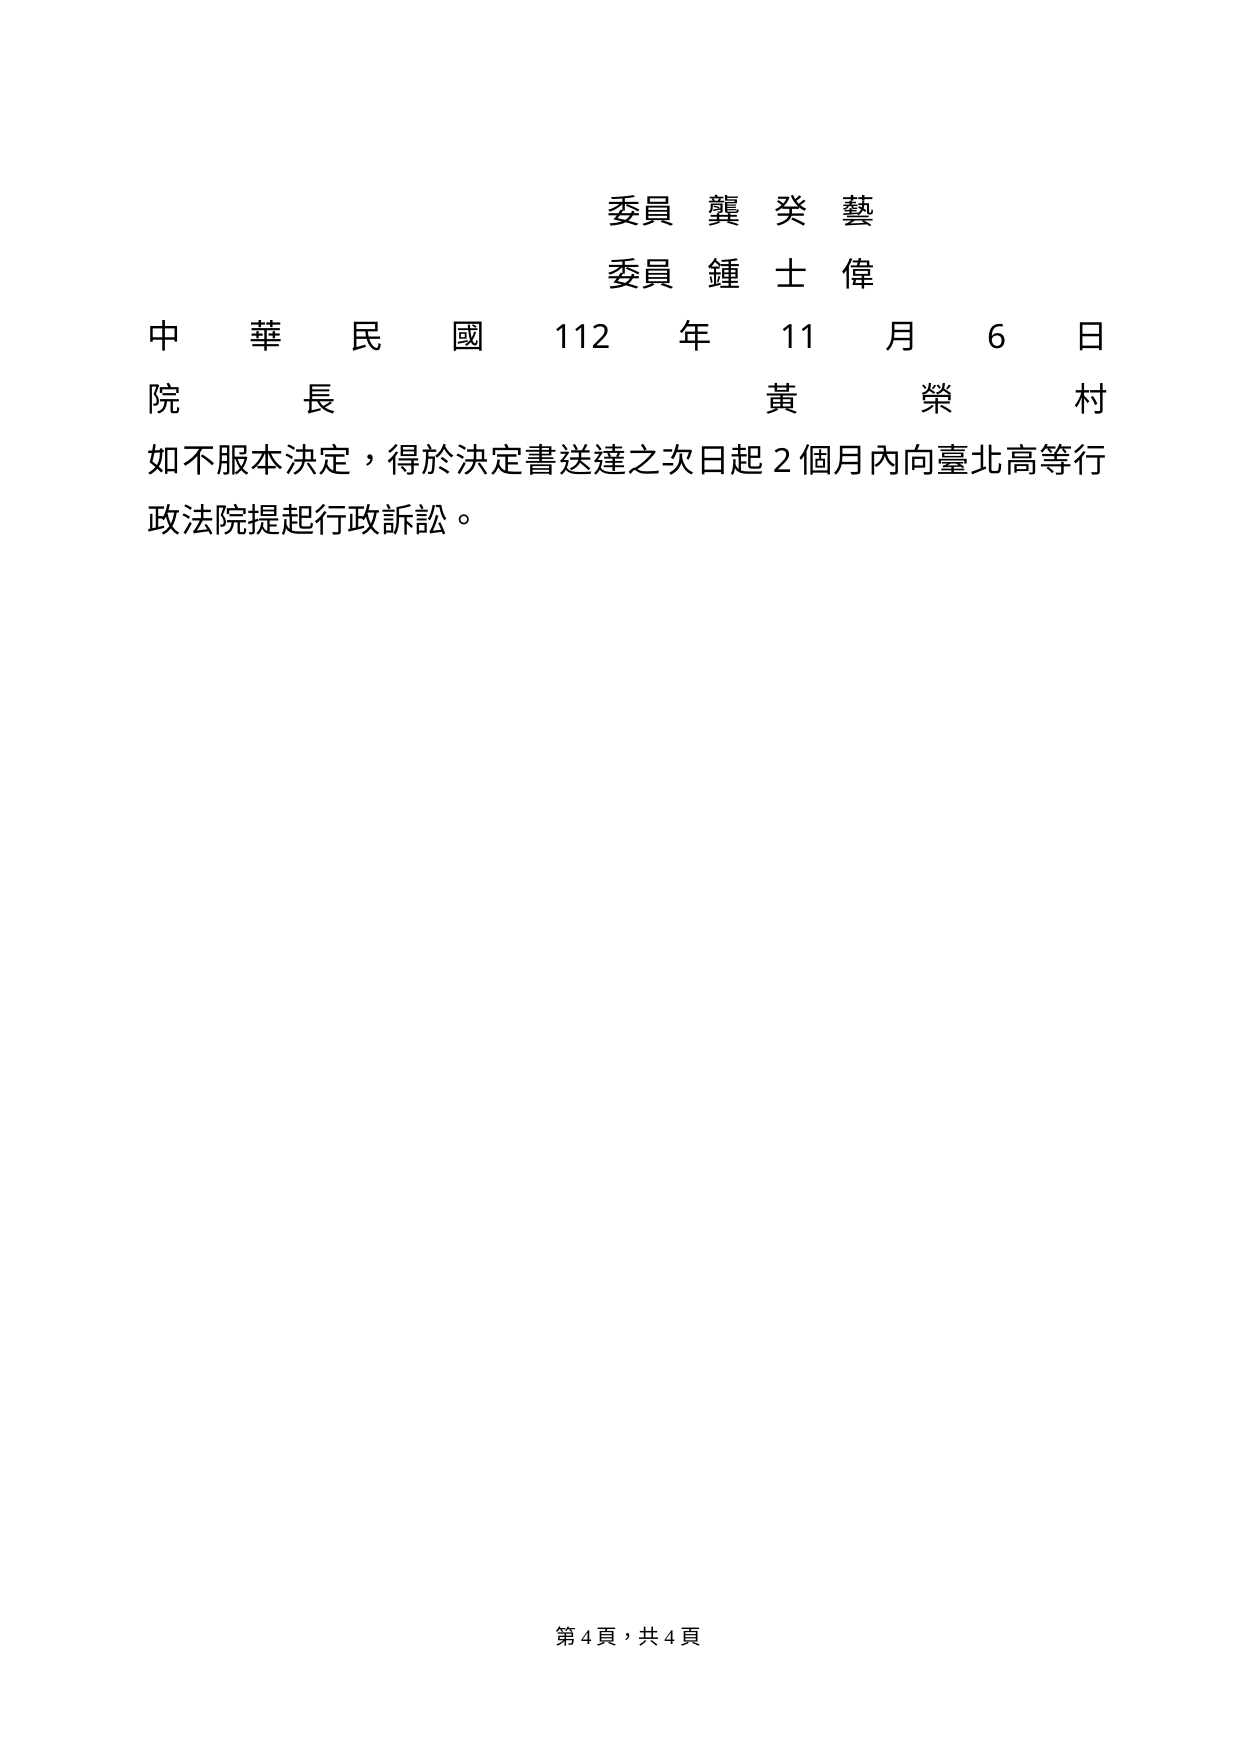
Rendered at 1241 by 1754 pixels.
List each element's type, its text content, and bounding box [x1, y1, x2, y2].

text 如不服本決定，得於決定書送達之次日起2個月內向臺北高等行政法院提起行政訴訟。 [148, 424, 1107, 545]
text 院長 黃榮村 [148, 361, 1107, 424]
text 委員 鍾 士 偉 [148, 236, 874, 299]
text 委員 龔 癸 藝 [148, 174, 874, 236]
text 中 華 民 國 112 年 11 月 6 日 [148, 299, 1107, 361]
